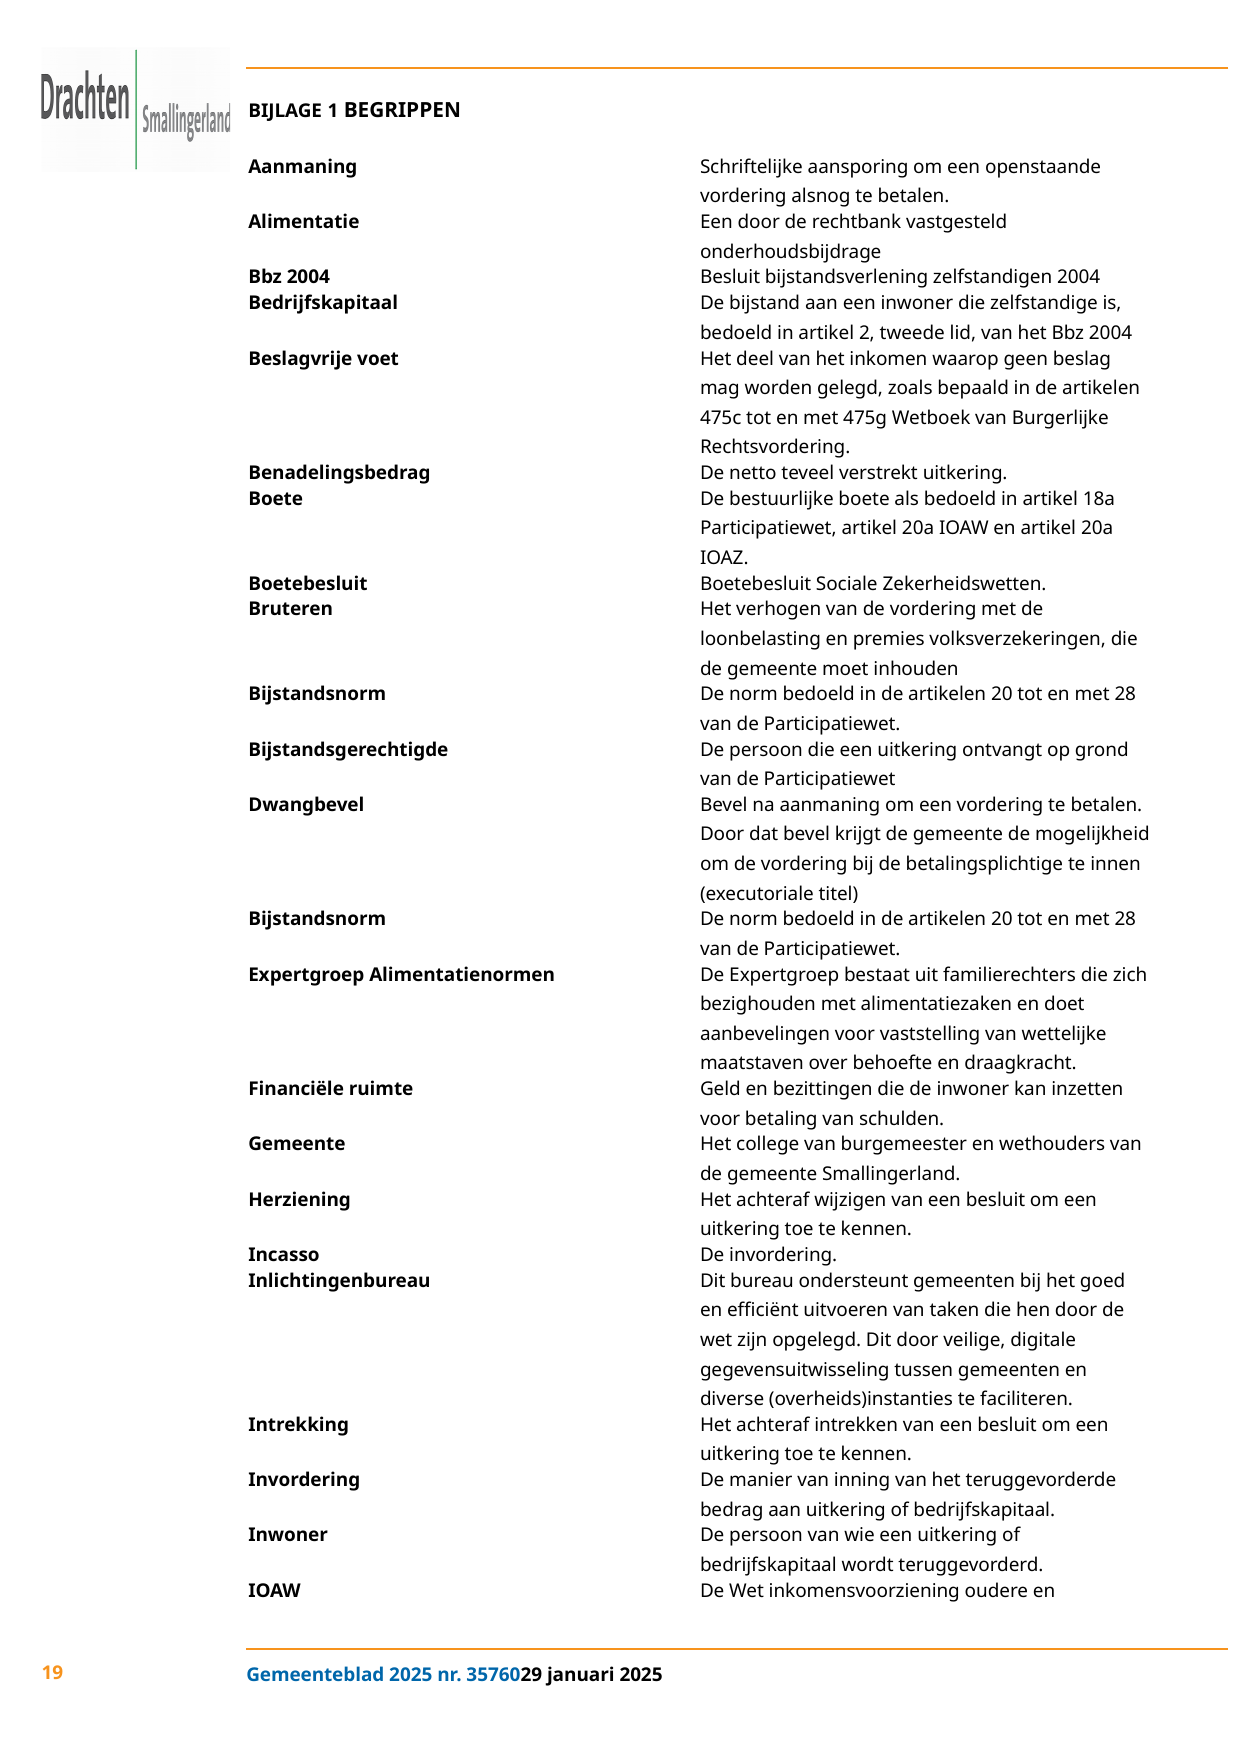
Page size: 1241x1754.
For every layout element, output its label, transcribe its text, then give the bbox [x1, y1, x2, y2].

text BIJLAGE 1 BEGRIPPEN [248, 95, 1152, 123]
table_cell IOAW [248, 1577, 700, 1603]
table_header Schriftelijke aansporing om een openstaande vordering alsnog te betalen. [700, 153, 1152, 208]
table_cell Alimentatie [248, 208, 700, 264]
table_cell Het achteraf wijzigen van een besluit om een uitkering toe te kennen. [700, 1186, 1152, 1241]
table_cell Boete [248, 485, 700, 570]
table_cell Een door de rechtbank vastgesteld onderhoudsbijdrage [700, 208, 1152, 264]
picture [41, 47, 231, 172]
table_cell Benadelingsbedrag [248, 459, 700, 485]
table_cell De bijstand aan een inwoner die zelfstandige is, bedoeld in artikel 2, tweede lid, van het Bbz 2004 [700, 289, 1152, 345]
table_cell De persoon die een uitkering ontvangt op grond van de Participatiewet [700, 736, 1152, 791]
table_cell Bevel na aanmaning om een vordering te betalen. Door dat bevel krijgt de gemeente de mogelijkheid om de vordering bij de betalingsplichtige te innen (executoriale titel) [700, 791, 1152, 906]
table_cell De bestuurlijke boete als bedoeld in artikel 18a Participatiewet, artikel 20a IOAW en artikel 20a IOAZ. [700, 485, 1152, 570]
table_cell De invordering. [700, 1241, 1152, 1267]
table_cell Dwangbevel [248, 791, 700, 906]
table_cell Boetebesluit Sociale Zekerheidswetten. [700, 570, 1152, 596]
table_cell De norm bedoeld in de artikelen 20 tot en met 28 van de Participatiewet. [700, 906, 1152, 961]
table_cell Dit bureau ondersteunt gemeenten bij het goed en efficiënt uitvoeren van taken die hen door de wet zijn opgelegd. Dit door veilige, digitale gegevensuitwisseling tussen gemeenten en diverse (overheids)instanties te faciliteren. [700, 1267, 1152, 1411]
table_cell Het achteraf intrekken van een besluit om een uitkering toe te kennen. [700, 1411, 1152, 1466]
table_cell Bijstandsnorm [248, 680, 700, 736]
table_cell Inwoner [248, 1522, 700, 1577]
table_cell Geld en bezittingen die de inwoner kan inzetten voor betaling van schulden. [700, 1075, 1152, 1131]
table_header Aanmaning [248, 153, 700, 208]
table_cell Bbz 2004 [248, 264, 700, 289]
table_cell Financiële ruimte [248, 1075, 700, 1131]
table_cell Invordering [248, 1466, 700, 1522]
table_cell De manier van inning van het teruggevorderde bedrag aan uitkering of bedrijfskapitaal. [700, 1466, 1152, 1522]
table_cell De norm bedoeld in de artikelen 20 tot en met 28 van de Participatiewet. [700, 680, 1152, 736]
table_cell Beslagvrije voet [248, 345, 700, 459]
table_cell Het deel van het inkomen waarop geen beslag mag worden gelegd, zoals bepaald in de artikelen 475c tot en met 475g Wetboek van Burgerlijke Rechtsvordering. [700, 345, 1152, 459]
table_cell Intrekking [248, 1411, 700, 1466]
table_cell De netto teveel verstrekt uitkering. [700, 459, 1152, 485]
table_cell Bijstandsnorm [248, 906, 700, 961]
table_cell Inlichtingenbureau [248, 1267, 700, 1411]
table_cell Incasso [248, 1241, 700, 1267]
table_cell Boetebesluit [248, 570, 700, 596]
table_cell Herziening [248, 1186, 700, 1241]
table_cell De Expertgroep bestaat uit familierechters die zich bezighouden met alimentatiezaken en doet aanbevelingen voor vaststelling van wettelijke maatstaven over behoefte en draagkracht. [700, 961, 1152, 1075]
table_cell Bijstandsgerechtigde [248, 736, 700, 791]
table_cell Expertgroep Alimentatienormen [248, 961, 700, 1075]
table_cell Het college van burgemeester en wethouders van de gemeente Smallingerland. [700, 1131, 1152, 1186]
table_cell Besluit bijstandsverlening zelfstandigen 2004 [700, 264, 1152, 289]
table_cell Bruteren [248, 596, 700, 680]
table_cell Het verhogen van de vordering met de loonbelasting en premies volksverzekeringen, die de gemeente moet inhouden [700, 596, 1152, 680]
table_cell De Wet inkomensvoorziening oudere en [700, 1577, 1152, 1603]
table_cell Gemeente [248, 1131, 700, 1186]
table_cell Bedrijfskapitaal [248, 289, 700, 345]
table_cell De persoon van wie een uitkering of bedrijfskapitaal wordt teruggevorderd. [700, 1522, 1152, 1577]
